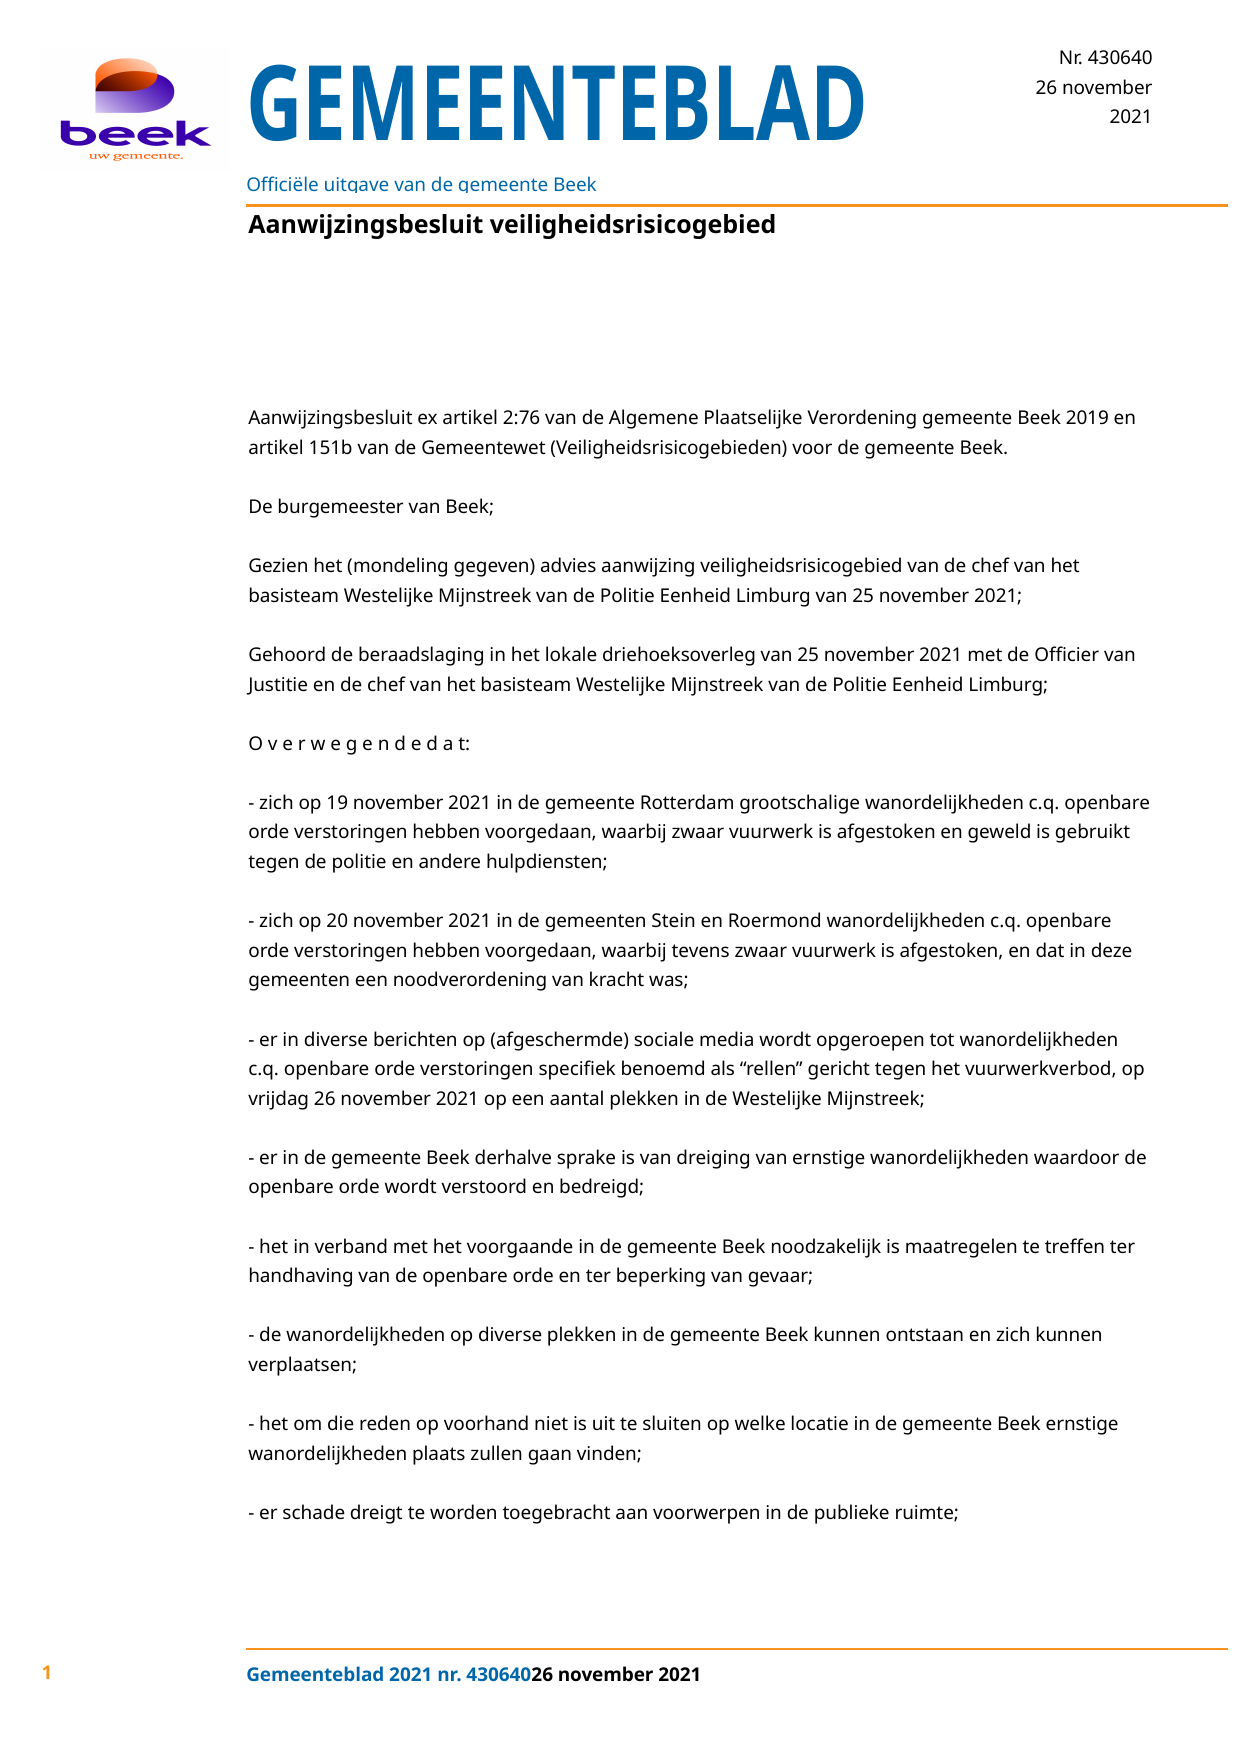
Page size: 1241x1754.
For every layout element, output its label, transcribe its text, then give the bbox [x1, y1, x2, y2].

text Gezien het (mondeling gegeven) advies aanwijzing veiligheidsrisicogebied van de chef van het basisteam Westelijke Mijnstreek van de Politie Eenheid Limburg van 25 november 2021; [248, 552, 1152, 608]
text - de wanordelijkheden op diverse plekken in de gemeente Beek kunnen ontstaan en zich kunnen verplaatsen; [248, 1322, 1152, 1377]
text O v e r w e g e n d e d a t: [248, 730, 1152, 756]
picture [41, 47, 231, 172]
text - zich op 20 november 2021 in de gemeenten Stein en Roermond wanordelijkheden c.q. openbare orde verstoringen hebben voorgedaan, waarbij tevens zwaar vuurwerk is afgestoken, en dat in deze gemeenten een noodverordening van kracht was; [248, 907, 1152, 992]
text Aanwijzingsbesluit veiligheidsrisicogebied [248, 207, 1152, 241]
text - het in verband met het voorgaande in de gemeente Beek noodzakelijk is maatregelen te treffen ter handhaving van de openbare orde en ter beperking van gevaar; [248, 1233, 1152, 1288]
text - het om die reden op voorhand niet is uit te sluiten op welke locatie in de gemeente Beek ernstige wanordelijkheden plaats zullen gaan vinden; [248, 1410, 1152, 1466]
text - er in diverse berichten op (afgeschermde) sociale media wordt opgeroepen tot wanordelijkheden c.q. openbare orde verstoringen specifiek benoemd als “rellen” gericht tegen het vuurwerkverbod, op vrijdag 26 november 2021 op een aantal plekken in de Westelijke Mijnstreek; [248, 1026, 1152, 1111]
text - er in de gemeente Beek derhalve sprake is van dreiging van ernstige wanordelijkheden waardoor de openbare orde wordt verstoord en bedreigd; [248, 1144, 1152, 1199]
text Aanwijzingsbesluit ex artikel 2:76 van de Algemene Plaatselijke Verordening gemeente Beek 2019 en artikel 151b van de Gemeentewet (Veiligheidsrisicogebieden) voor de gemeente Beek. [248, 404, 1152, 460]
text Gehoord de beraadslaging in het lokale driehoeksoverleg van 25 november 2021 met de Officier van Justitie en de chef van het basisteam Westelijke Mijnstreek van de Politie Eenheid Limburg; [248, 641, 1152, 696]
text - zich op 19 november 2021 in de gemeente Rotterdam grootschalige wanordelijkheden c.q. openbare orde verstoringen hebben voorgedaan, waarbij zwaar vuurwerk is afgestoken en geweld is gebruikt tegen de politie en andere hulpdiensten; [248, 789, 1152, 874]
text De burgemeester van Beek; [248, 493, 1152, 519]
text - er schade dreigt te worden toegebracht aan voorwerpen in de publieke ruimte; [248, 1499, 1152, 1525]
